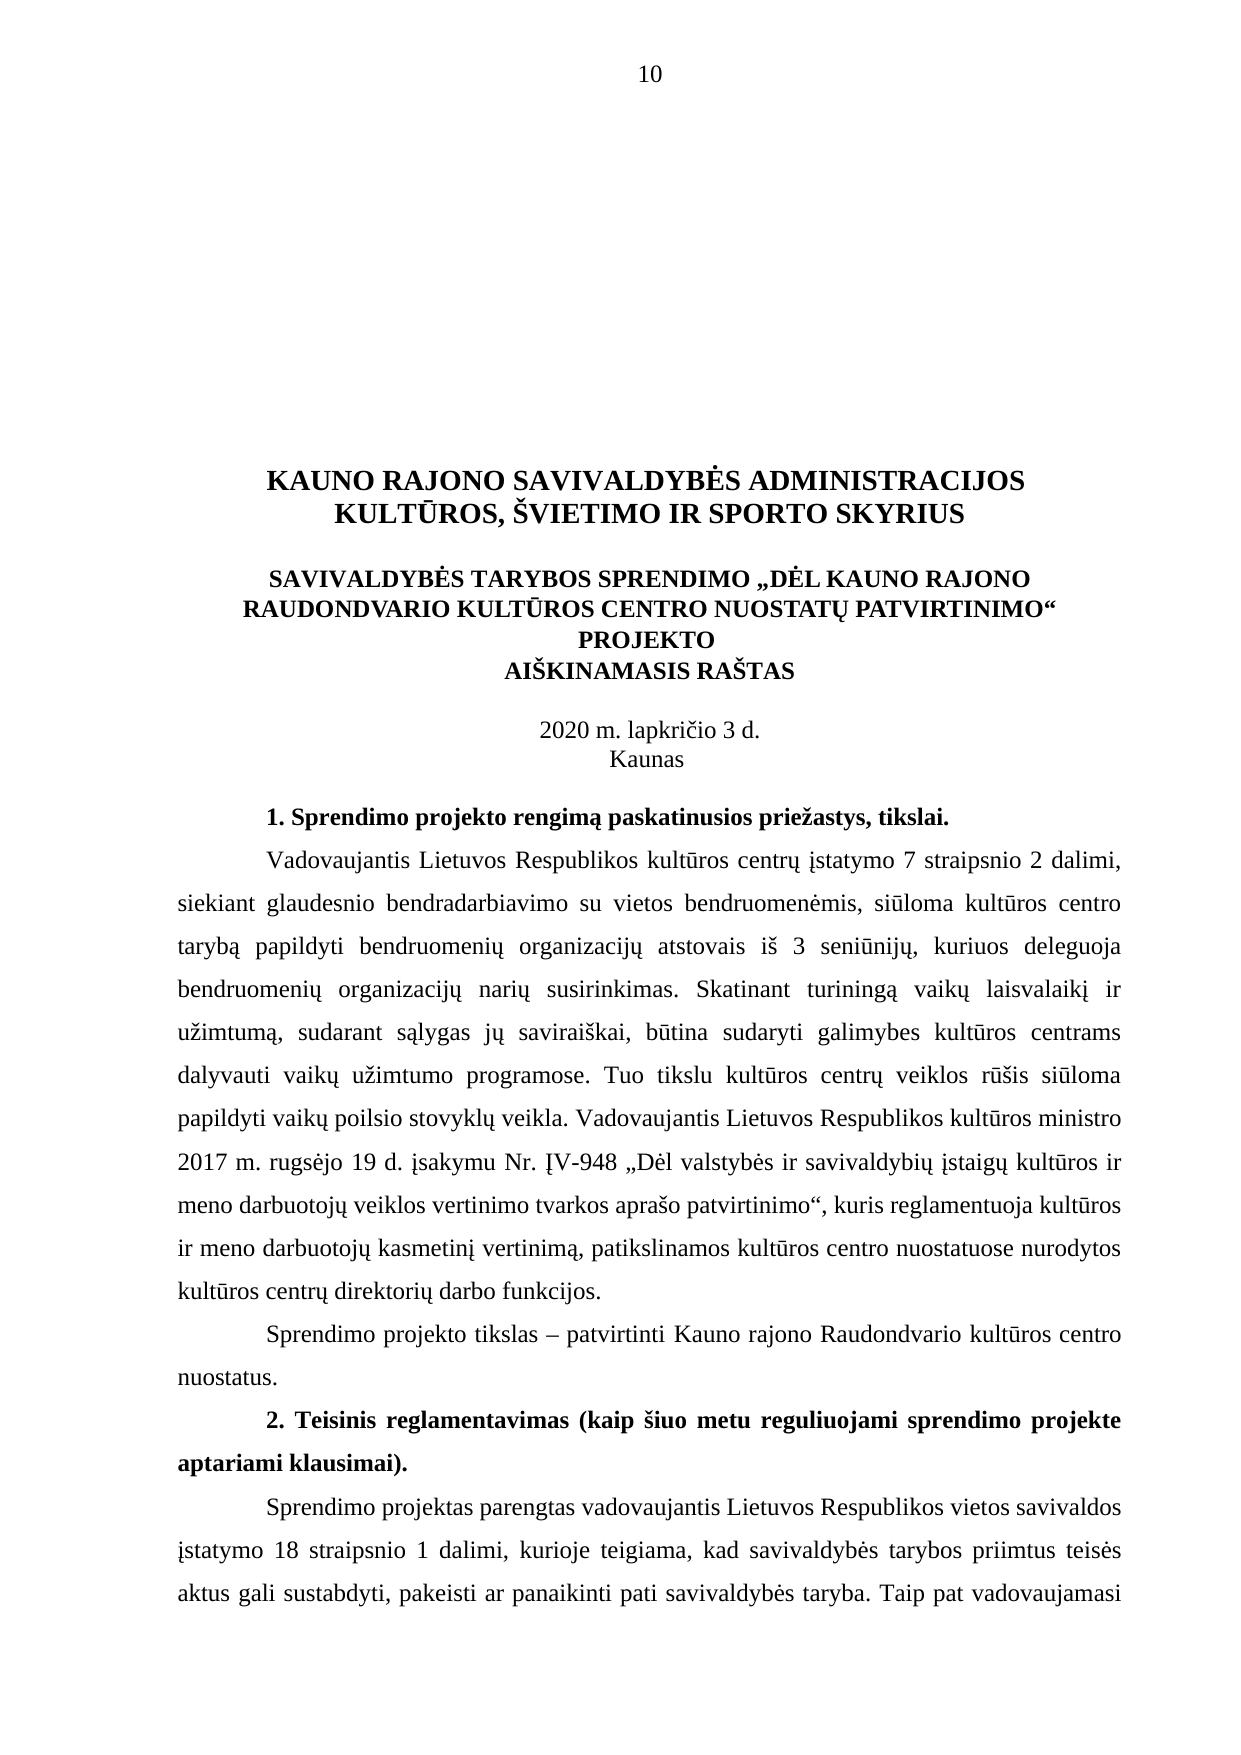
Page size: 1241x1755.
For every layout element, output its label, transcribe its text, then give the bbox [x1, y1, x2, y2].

text 1. Sprendimo projekto rengimą paskatinusios priežastys, tikslai. [177, 802, 1122, 830]
text Vadovaujantis Lietuvos Respublikos kultūros centrų įstatymo 7 straipsnio 2 dalimi, siekiant glaudesnio bendradarbiavimo su vietos bendruomenėmis, siūloma kultūros centro tarybą papildyti bendruomenių organizacijų atstovais iš 3 seniūnijų, kuriuos deleguoja bendruomenių organizacijų narių susirinkimas. Skatinant turiningą vaikų laisvalaikį ir užimtumą, sudarant sąlygas jų saviraiškai, būtina sudaryti galimybes kultūros centrams dalyvauti vaikų užimtumo programose. Tuo tikslu kultūros centrų veiklos rūšis siūloma papildyti vaikų poilsio stovyklų veikla. Vadovaujantis Lietuvos Respublikos kultūros ministro 2017 m. rugsėjo 19 d. įsakymu Nr. ĮV-948 „Dėl valstybės ir savivaldybių įstaigų kultūros ir meno darbuotojų veiklos vertinimo tvarkos aprašo patvirtinimo“, kuris reglamentuoja kultūros ir meno darbuotojų kasmetinį vertinimą, patikslinamos kultūros centro nuostatuose nurodytos kultūros centrų direktorių darbo funkcijos. [177, 845, 1122, 1305]
text KULTŪROS, ŠVIETIMO IR SPORTO SKYRIUS [177, 497, 1122, 530]
text AIŠKINAMASIS RAŠTAS [177, 656, 1122, 685]
text 2. Teisinis reglamentavimas (kaip šiuo metu reguliuojami sprendimo projekte aptariami klausimai). [177, 1405, 1122, 1477]
text KAUNO RAJONO SAVIVALDYBĖS ADMINISTRACIJOS [177, 463, 1122, 497]
text Sprendimo projektas parengtas vadovaujantis Lietuvos Respublikos vietos savivaldos įstatymo 18 straipsnio 1 dalimi, kurioje teigiama, kad savivaldybės tarybos priimtus teisės aktus gali sustabdyti, pakeisti ar panaikinti pati savivaldybės taryba. Taip pat vadovaujamasi [177, 1492, 1122, 1607]
text Kaunas [177, 744, 1122, 773]
text SAVIVALDYBĖS TARYBOS SPRENDIMO „DĖL KAUNO RAJONO RAUDONDVARIO KULTŪROS CENTRO NUOSTATŲ PATVIRTINIMO“ PROJEKTO [177, 564, 1122, 654]
text Sprendimo projekto tikslas – patvirtinti Kauno rajono Raudondvario kultūros centro nuostatus. [177, 1319, 1122, 1391]
text 2020 m. lapkričio 3 d. [177, 715, 1122, 744]
